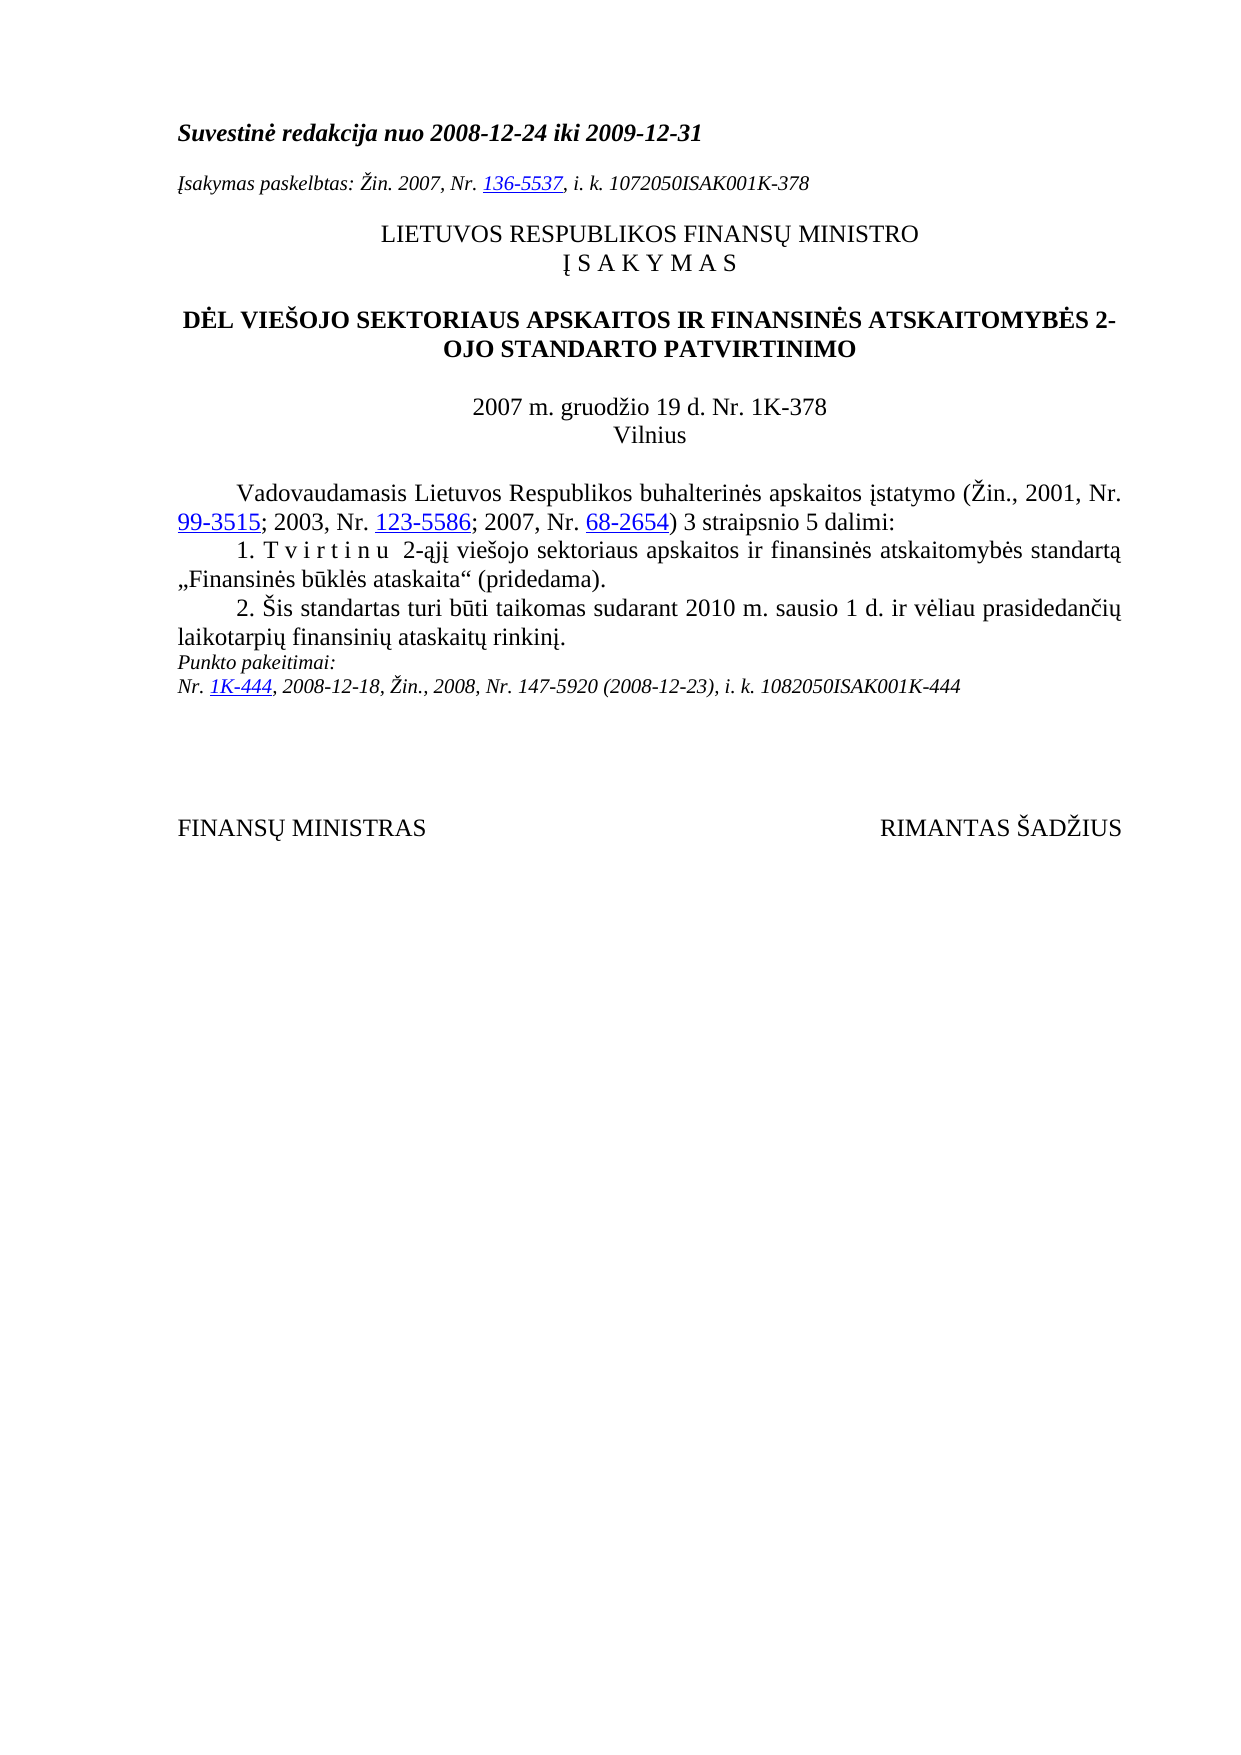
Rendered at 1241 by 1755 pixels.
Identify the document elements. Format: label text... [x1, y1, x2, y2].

text Punkto pakeitimai: [177, 650, 1122, 674]
text 2. Šis standartas turi būti taikomas sudarant 2010 m. sausio 1 d. ir vėliau prasidedančių laikotarpių finansinių ataskaitų rinkinį. [177, 593, 1122, 650]
text LIETUVOS RESPUBLIKOS FINANSŲ MINISTRO [177, 219, 1122, 248]
text 2007 m. gruodžio 19 d. Nr. 1K-378 [177, 392, 1122, 420]
text FINANSŲ MINISTRAS RIMANTAS ŠADŽIUS [177, 813, 1122, 842]
text Vadovaudamasis Lietuvos Respublikos buhalterinės apskaitos įstatymo (Žin., 2001, Nr. 99-3515; 2003, Nr. 123-5586; 2007, Nr. 68-2654) 3 straipsnio 5 dalimi: [177, 478, 1122, 535]
text Įsakymas paskelbtas: Žin. 2007, Nr. 136-5537, i. k. 1072050ISAK001K-378 [177, 171, 1122, 195]
text 1. Tvirtinu 2-ąjį viešojo sektoriaus apskaitos ir finansinės atskaitomybės standartą „Finansinės būklės ataskaita“ (pridedama). [177, 535, 1122, 593]
text Nr. 1K-444, 2008-12-18, Žin., 2008, Nr. 147-5920 (2008-12-23), i. k. 1082050ISAK001K-444 [177, 674, 1122, 698]
text Suvestinė redakcija nuo 2008-12-24 iki 2009-12-31 [177, 118, 1122, 147]
text ĮSAKYMAS [177, 248, 1122, 277]
text DĖL VIEŠOJO SEKTORIAUS APSKAITOS IR FINANSINĖS ATSKAITOMYBĖS 2-OJO STANDARTO PATVIRTINIMO [177, 305, 1122, 363]
text Vilnius [177, 420, 1122, 449]
